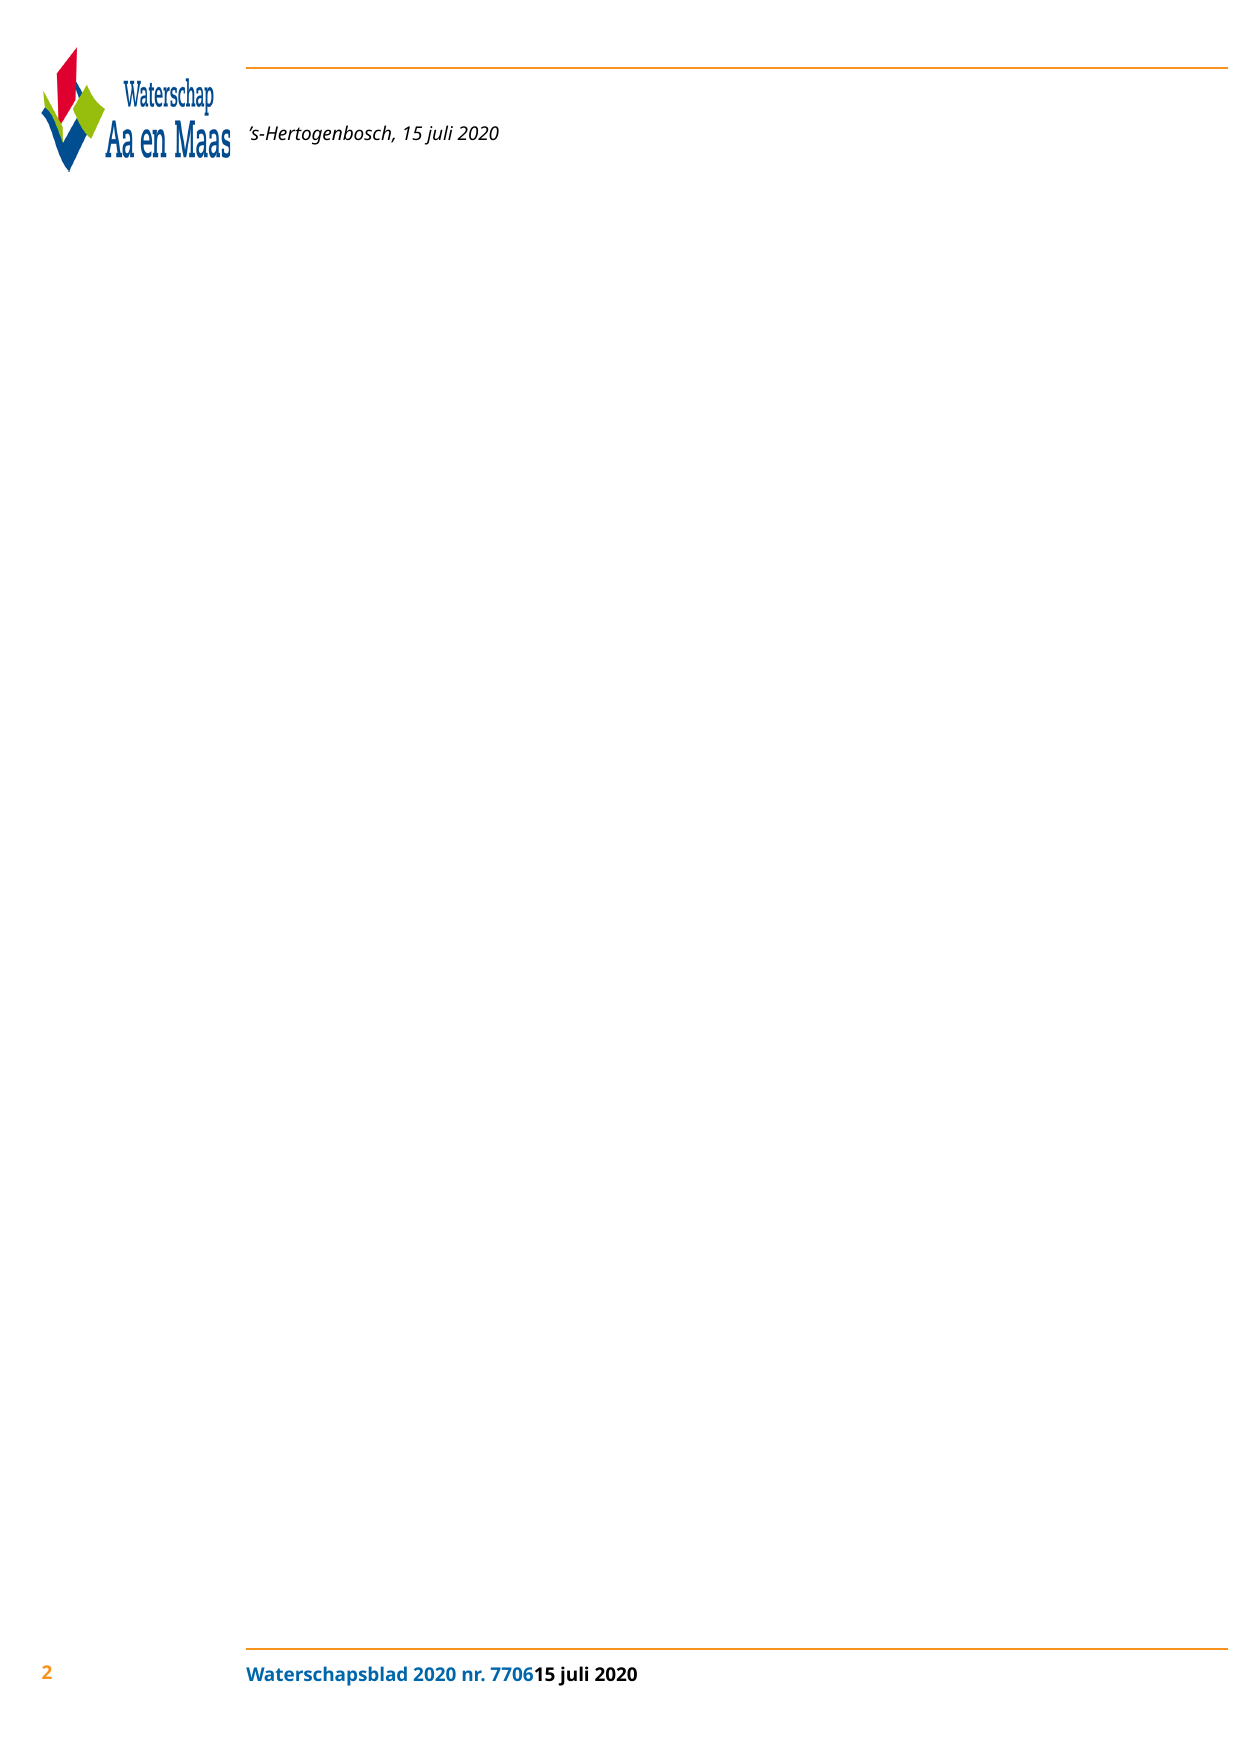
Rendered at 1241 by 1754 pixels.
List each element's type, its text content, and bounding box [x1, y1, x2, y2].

text ’s-Hertogenbosch, 15 juli 2020 [248, 121, 1152, 146]
picture [41, 47, 231, 172]
